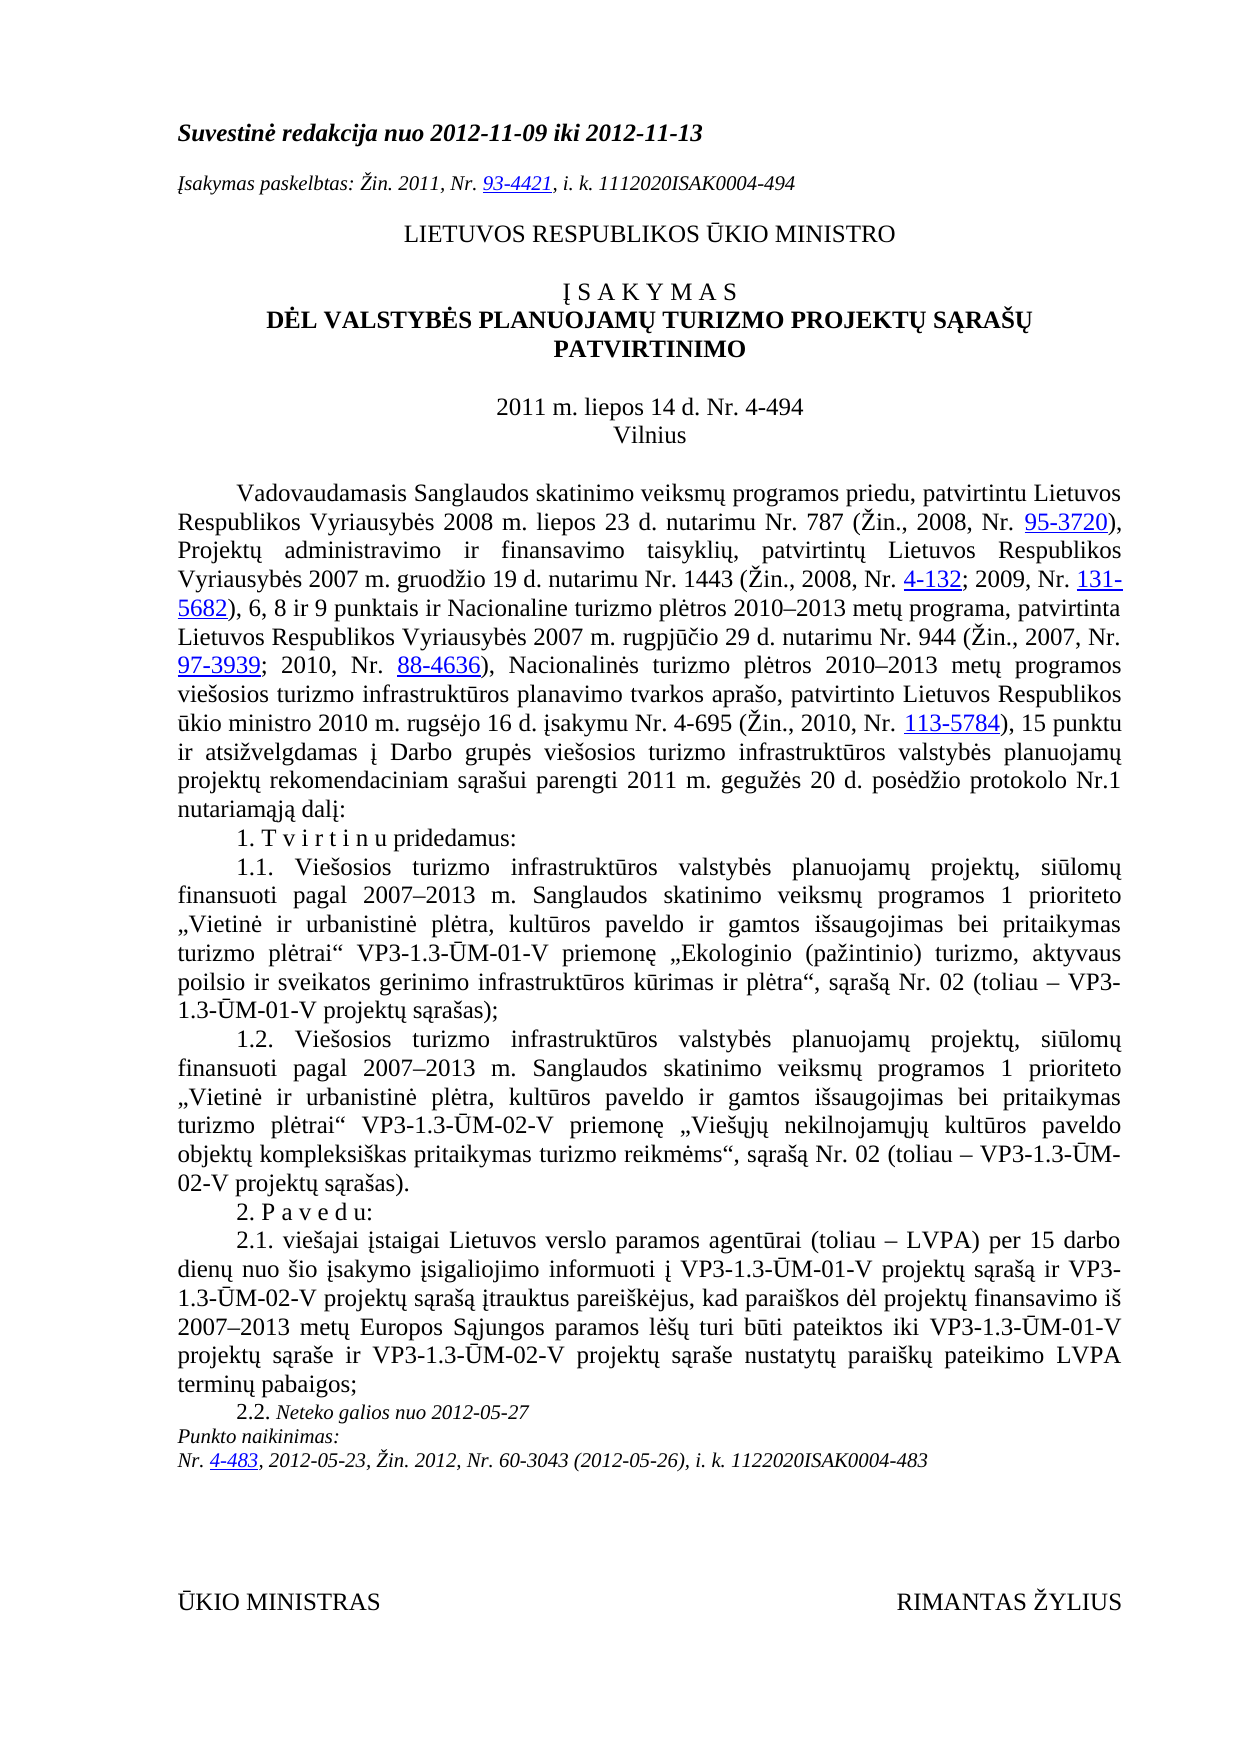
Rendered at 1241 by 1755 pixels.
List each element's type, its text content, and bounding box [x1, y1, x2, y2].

text Nr. 4-483, 2012-05-23, Žin. 2012, Nr. 60-3043 (2012-05-26), i. k. 1122020ISAK0004-483 [177, 1448, 1122, 1472]
text į s a k y m a s [177, 277, 1122, 305]
text 2. P a v e d u: [177, 1197, 1122, 1225]
text Suvestinė redakcija nuo 2012-11-09 iki 2012-11-13 [177, 118, 1122, 147]
text 1.1. Viešosios turizmo infrastruktūros valstybės planuojamų projektų, siūlomų finansuoti pagal 2007–2013 m. Sanglaudos skatinimo veiksmų programos 1 prioriteto „Vietinė ir urbanistinė plėtra, kultūros paveldo ir gamtos išsaugojimas bei pritaikymas turizmo plėtrai“ VP3-1.3-ŪM-01-V priemonę „Ekologinio (pažintinio) turizmo, aktyvaus poilsio ir sveikatos gerinimo infrastruktūros kūrimas ir plėtra“, sąrašą Nr. 02 (toliau – VP3-1.3-ŪM-01-V projektų sąrašas); [177, 852, 1122, 1024]
text DĖL valstybės planuojamų turizmo projektų sąrašų patvirtinimo [177, 305, 1122, 363]
text Punkto naikinimas: [177, 1424, 1122, 1448]
text 2.2. Neteko galios nuo 2012-05-27 [177, 1398, 1122, 1424]
text Vilnius [177, 420, 1122, 449]
text 2011 m. liepos 14 d. Nr. 4-494 [177, 392, 1122, 420]
text Ūkio ministras Rimantas Žylius [177, 1587, 1122, 1616]
text Įsakymas paskelbtas: Žin. 2011, Nr. 93-4421, i. k. 1112020ISAK0004-494 [177, 171, 1122, 195]
text 1. T v i r t i n u pridedamus: [177, 823, 1122, 852]
text 2.1. viešajai įstaigai Lietuvos verslo paramos agentūrai (toliau – LVPA) per 15 darbo dienų nuo šio įsakymo įsigaliojimo informuoti į VP3-1.3-ŪM-01-V projektų sąrašą ir VP3-1.3-ŪM-02-V projektų sąrašą įtrauktus pareiškėjus, kad paraiškos dėl projektų finansavimo iš 2007–2013 metų Europos Sąjungos paramos lėšų turi būti pateiktos iki VP3-1.3-ŪM-01-V projektų sąraše ir VP3-1.3-ŪM-02-V projektų sąraše nustatytų paraiškų pateikimo LVPA terminų pabaigos; [177, 1225, 1122, 1398]
text Vadovaudamasis Sanglaudos skatinimo veiksmų programos priedu, patvirtintu Lietuvos Respublikos Vyriausybės 2008 m. liepos 23 d. nutarimu Nr. 787 (Žin., 2008, Nr. 95-3720), Projektų administravimo ir finansavimo taisyklių, patvirtintų Lietuvos Respublikos Vyriausybės 2007 m. gruodžio 19 d. nutarimu Nr. 1443 (Žin., 2008, Nr. 4-132; 2009, Nr. 131-5682), 6, 8 ir 9 punktais ir Nacionaline turizmo plėtros 2010–2013 metų programa, patvirtinta Lietuvos Respublikos Vyriausybės 2007 m. rugpjūčio 29 d. nutarimu Nr. 944 (Žin., 2007, Nr. 97-3939; 2010, Nr. 88-4636), Nacionalinės turizmo plėtros 2010–2013 metų programos viešosios turizmo infrastruktūros planavimo tvarkos aprašo, patvirtinto Lietuvos Respublikos ūkio ministro 2010 m. rugsėjo 16 d. įsakymu Nr. 4-695 (Žin., 2010, Nr. 113-5784), 15 punktu ir atsižvelgdamas į Darbo grupės viešosios turizmo infrastruktūros valstybės planuojamų projektų rekomendaciniam sąrašui parengti 2011 m. gegužės 20 d. posėdžio protokolo Nr.1 nutariamąją dalį: [177, 478, 1122, 823]
text 1.2. Viešosios turizmo infrastruktūros valstybės planuojamų projektų, siūlomų finansuoti pagal 2007–2013 m. Sanglaudos skatinimo veiksmų programos 1 prioriteto „Vietinė ir urbanistinė plėtra, kultūros paveldo ir gamtos išsaugojimas bei pritaikymas turizmo plėtrai“ VP3-1.3-ŪM-02-V priemonę „Viešųjų nekilnojamųjų kultūros paveldo objektų kompleksiškas pritaikymas turizmo reikmėms“, sąrašą Nr. 02 (toliau – VP3-1.3-ŪM-02-V projektų sąrašas). [177, 1024, 1122, 1197]
text LIETUVOS RESPUBLIKOS ŪKIO MINISTRO [177, 219, 1122, 248]
